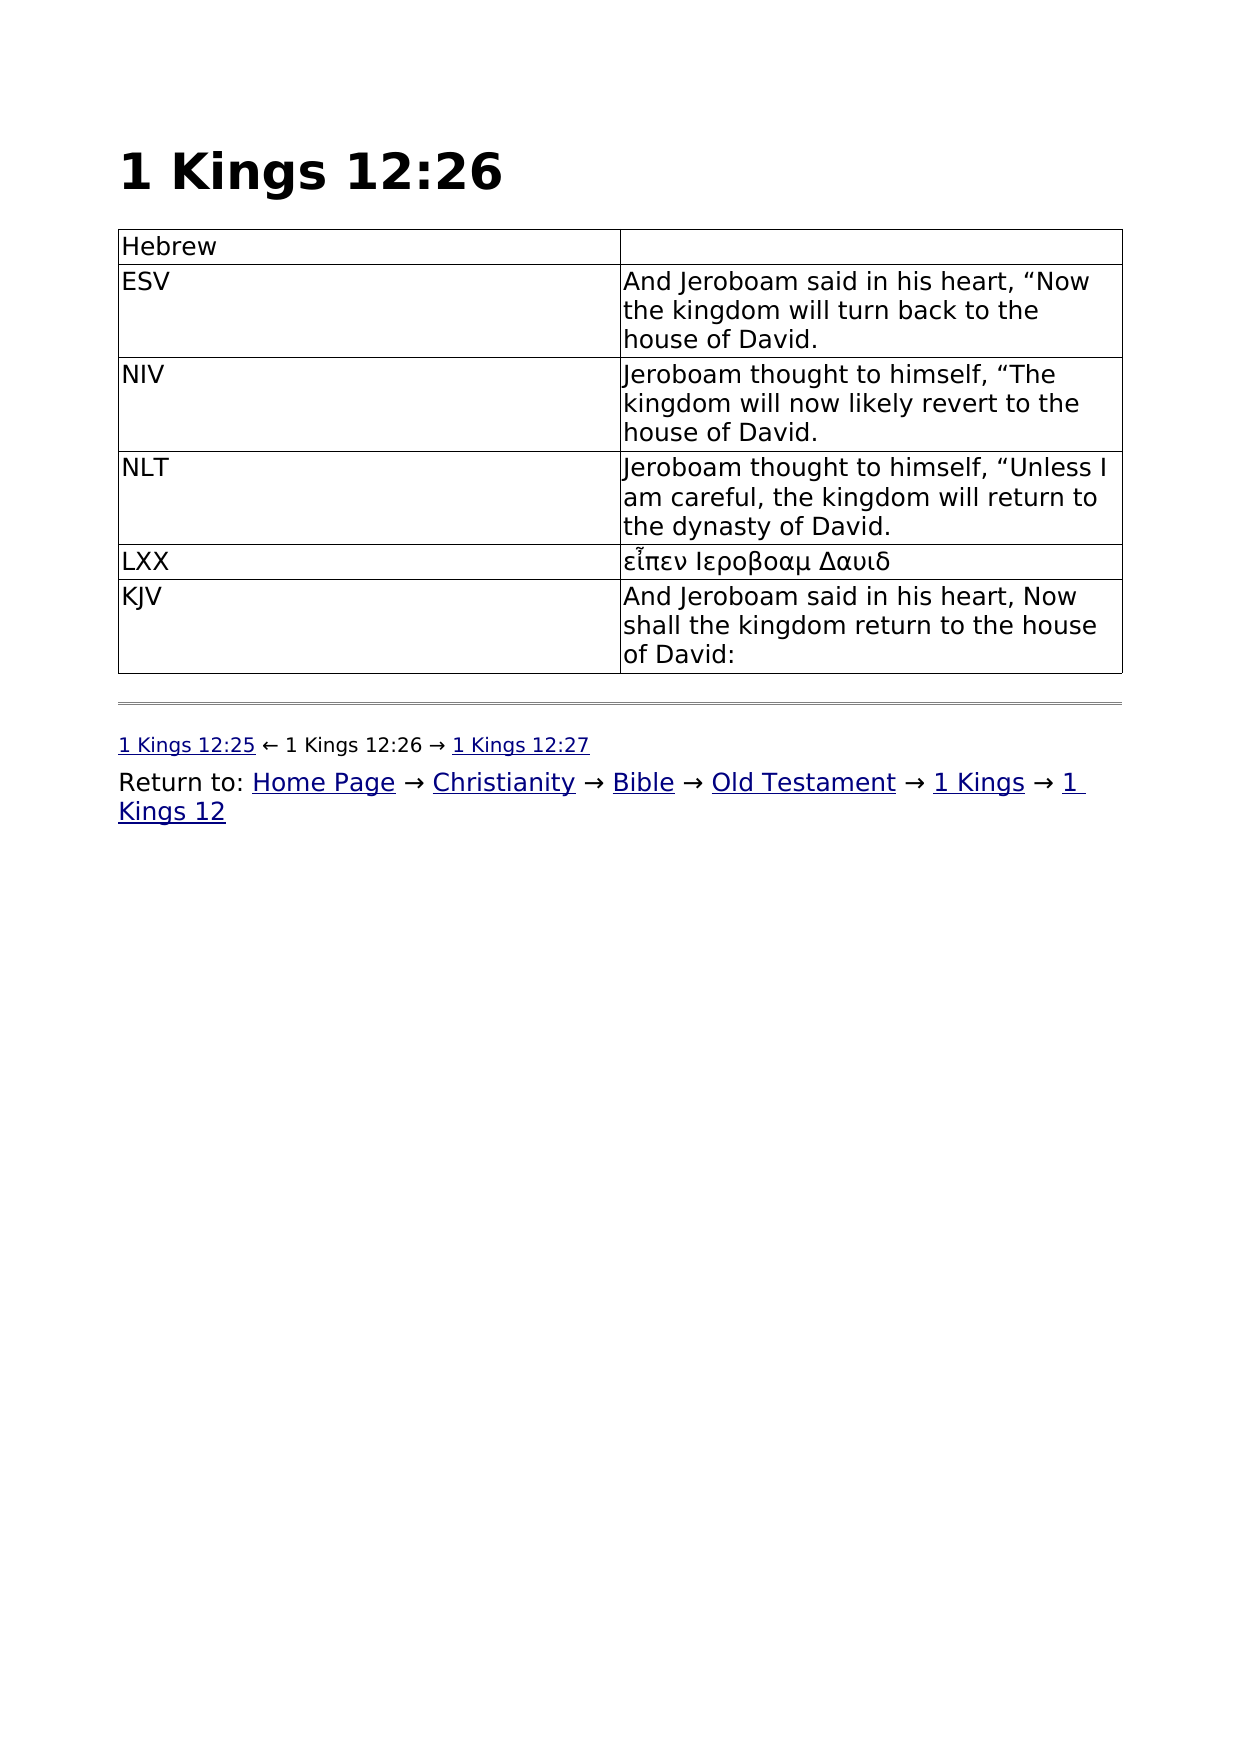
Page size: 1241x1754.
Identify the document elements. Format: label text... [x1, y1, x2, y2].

table_cell Jeroboam thought to himself, “Unless I am careful, the kingdom will return to the dynasty of David. [621, 452, 1122, 544]
table_cell And Jeroboam said in his heart, Now shall the kingdom return to the house of David: [621, 580, 1122, 673]
subtitle 1 Kings 12:26 [118, 143, 1122, 201]
table_cell ESV [119, 265, 620, 357]
table_cell εἶπεν Ιεροβοαμ Δαυιδ [621, 545, 1122, 579]
table_cell KJV [119, 580, 620, 673]
text Return to: Home Page → Christianity → Bible → Old Testament → 1 Kings → 1 Kings 12 [118, 768, 1122, 826]
table_cell LXX [119, 545, 620, 579]
table_header [621, 230, 1122, 264]
table_cell NLT [119, 452, 620, 544]
table_header Hebrew [119, 230, 620, 264]
text 1 Kings 12:25 ← 1 Kings 12:26 → 1 Kings 12:27 [118, 734, 1122, 768]
table_cell NIV [119, 358, 620, 451]
table_cell And Jeroboam said in his heart, “Now the kingdom will turn back to the house of David. [621, 265, 1122, 357]
table_cell Jeroboam thought to himself, “The kingdom will now likely revert to the house of David. [621, 358, 1122, 451]
